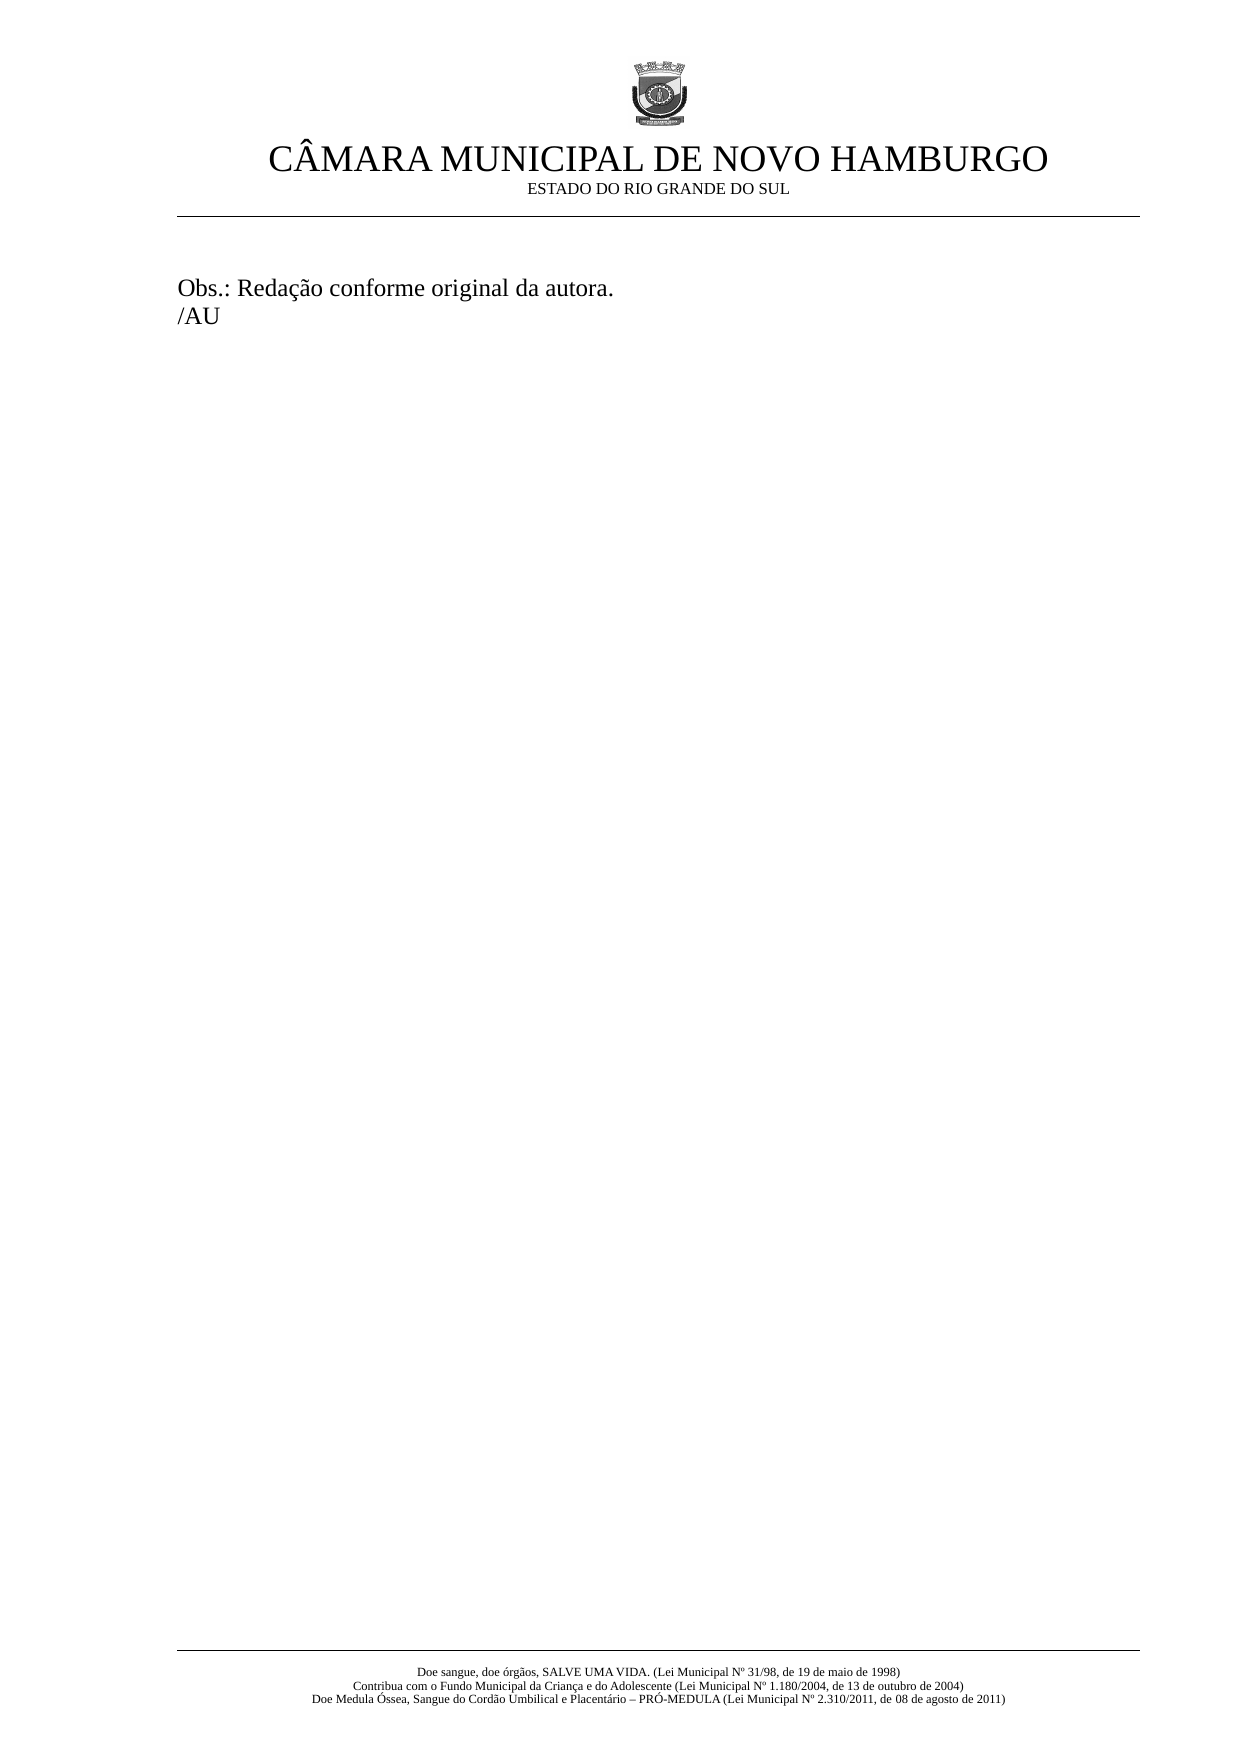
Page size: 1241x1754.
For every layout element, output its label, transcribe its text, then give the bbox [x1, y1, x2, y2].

text /AU [177, 302, 1140, 330]
text Obs.: Redação conforme original da autora. [177, 274, 1140, 302]
